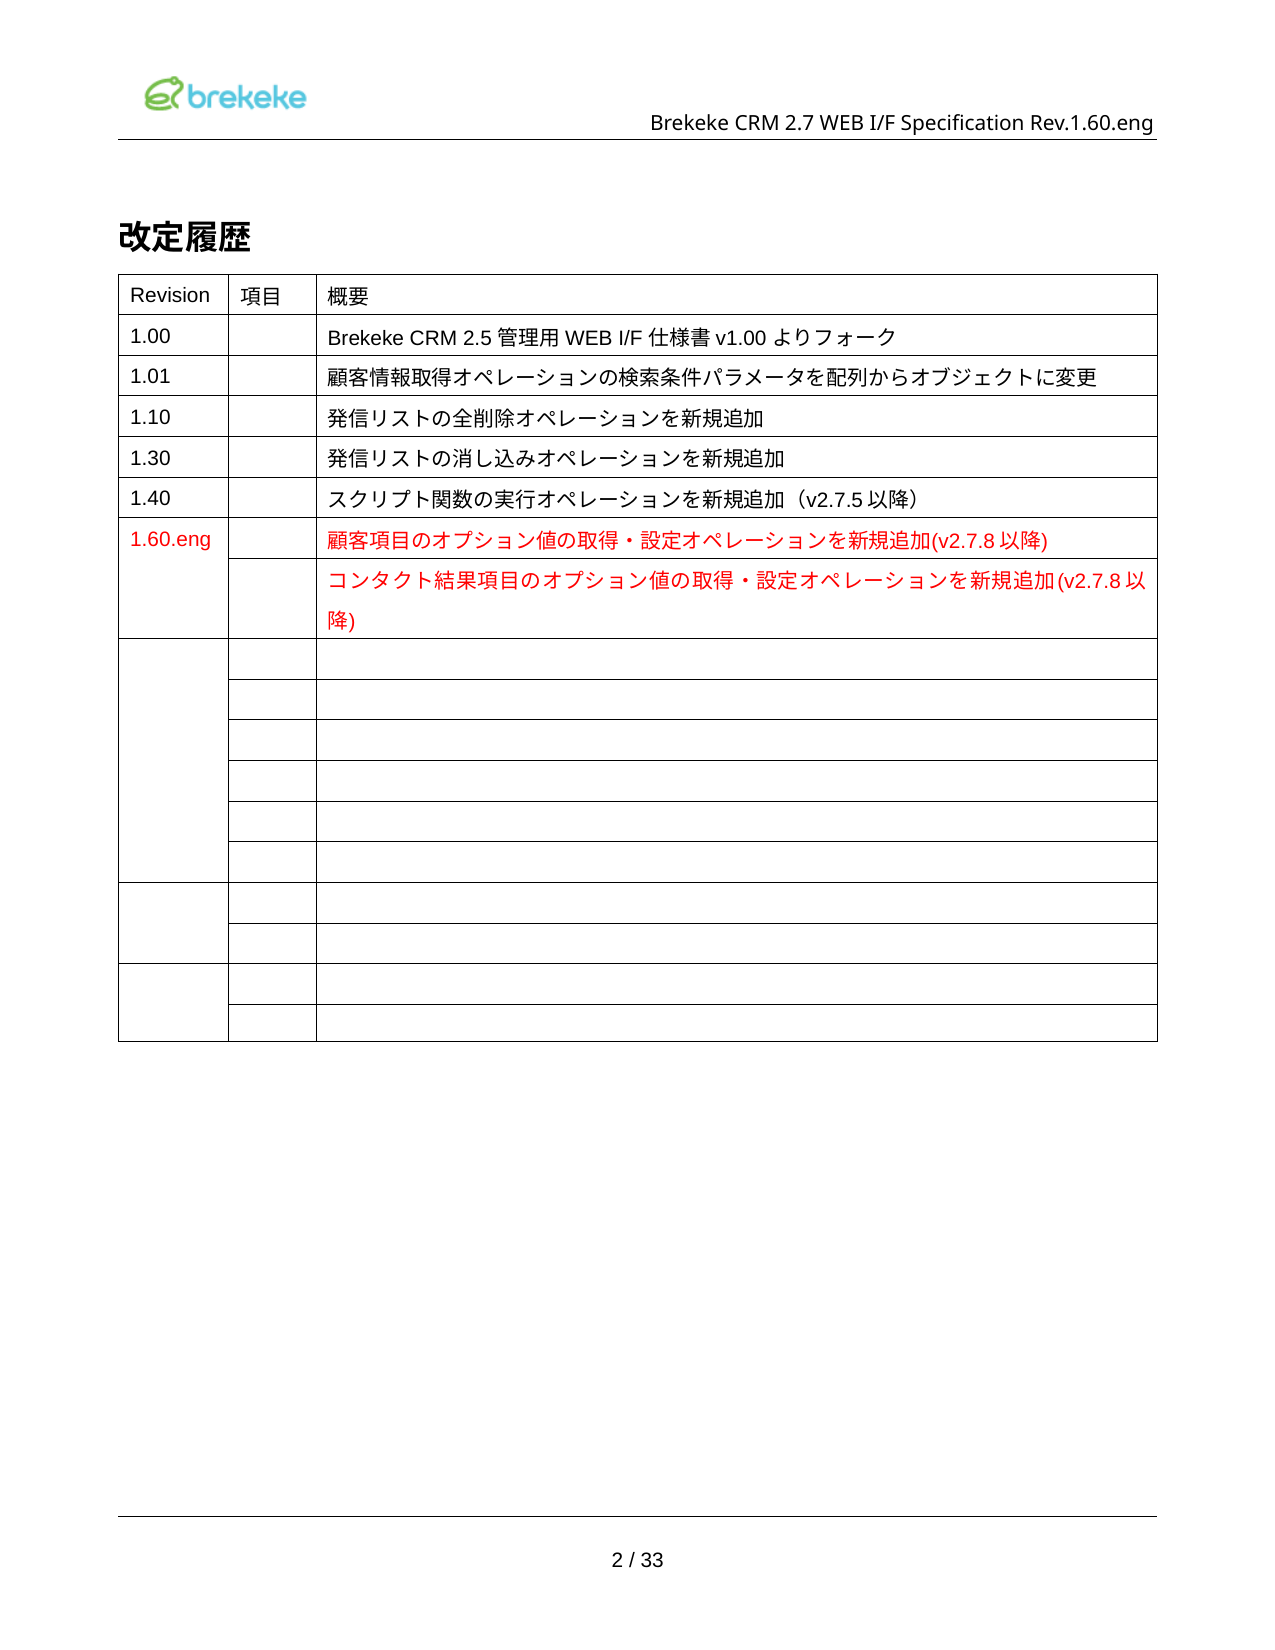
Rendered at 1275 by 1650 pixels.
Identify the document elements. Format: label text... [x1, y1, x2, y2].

table_cell [229, 559, 316, 638]
table_cell [317, 639, 1157, 679]
picture [121, 65, 328, 122]
table_cell 1.30 [119, 437, 228, 477]
table_cell [229, 518, 316, 558]
table_cell [317, 761, 1157, 801]
table_cell [229, 478, 316, 517]
table_cell [229, 761, 316, 801]
table_cell [229, 964, 316, 1004]
table_cell [317, 680, 1157, 719]
table_cell 発信リストの全削除オペレーションを新規追加 [317, 396, 1157, 436]
table_cell [317, 883, 1157, 922]
table_header Revision [119, 275, 228, 314]
table_cell [317, 720, 1157, 760]
table_cell [229, 924, 316, 963]
table_cell スクリプト関数の実行オペレーションを新規追加（v2.7.5以降） [317, 478, 1157, 517]
text 改定履歴 [118, 194, 1157, 273]
table_cell [119, 964, 228, 1041]
table_cell [229, 842, 316, 882]
table_cell [317, 924, 1157, 963]
table_cell 1.00 [119, 315, 228, 355]
table_cell [229, 315, 316, 355]
table_cell [229, 639, 316, 679]
table_cell 1.60.eng [119, 518, 228, 638]
table_cell [229, 1005, 316, 1041]
table_cell [317, 964, 1157, 1004]
table_cell 1.01 [119, 356, 228, 395]
table_cell [229, 437, 316, 477]
table_cell 1.10 [119, 396, 228, 436]
table_cell 1.40 [119, 478, 228, 517]
table_cell Brekeke CRM 2.5 管理用 WEB I/F 仕様書 v1.00 よりフォーク [317, 315, 1157, 355]
table_cell [229, 802, 316, 841]
table_cell [229, 396, 316, 436]
table_header 項目 [229, 275, 316, 314]
table_cell [229, 356, 316, 395]
table_cell [317, 802, 1157, 841]
table_cell [317, 842, 1157, 882]
table_header 概要 [317, 275, 1157, 314]
table_cell [119, 639, 228, 882]
table_cell [119, 883, 228, 963]
table_cell [229, 720, 316, 760]
table_cell 顧客情報取得オペレーションの検索条件パラメータを配列からオブジェクトに変更 [317, 356, 1157, 395]
table_cell コンタクト結果項目のオプション値の取得・設定オペレーションを新規追加(v2.7.8以降) [317, 559, 1157, 638]
table_cell [229, 883, 316, 922]
table_cell 発信リストの消し込みオペレーションを新規追加 [317, 437, 1157, 477]
table_cell 顧客項目のオプション値の取得・設定オペレーションを新規追加(v2.7.8以降) [317, 518, 1157, 558]
table_cell [317, 1005, 1157, 1041]
table_cell [229, 680, 316, 719]
